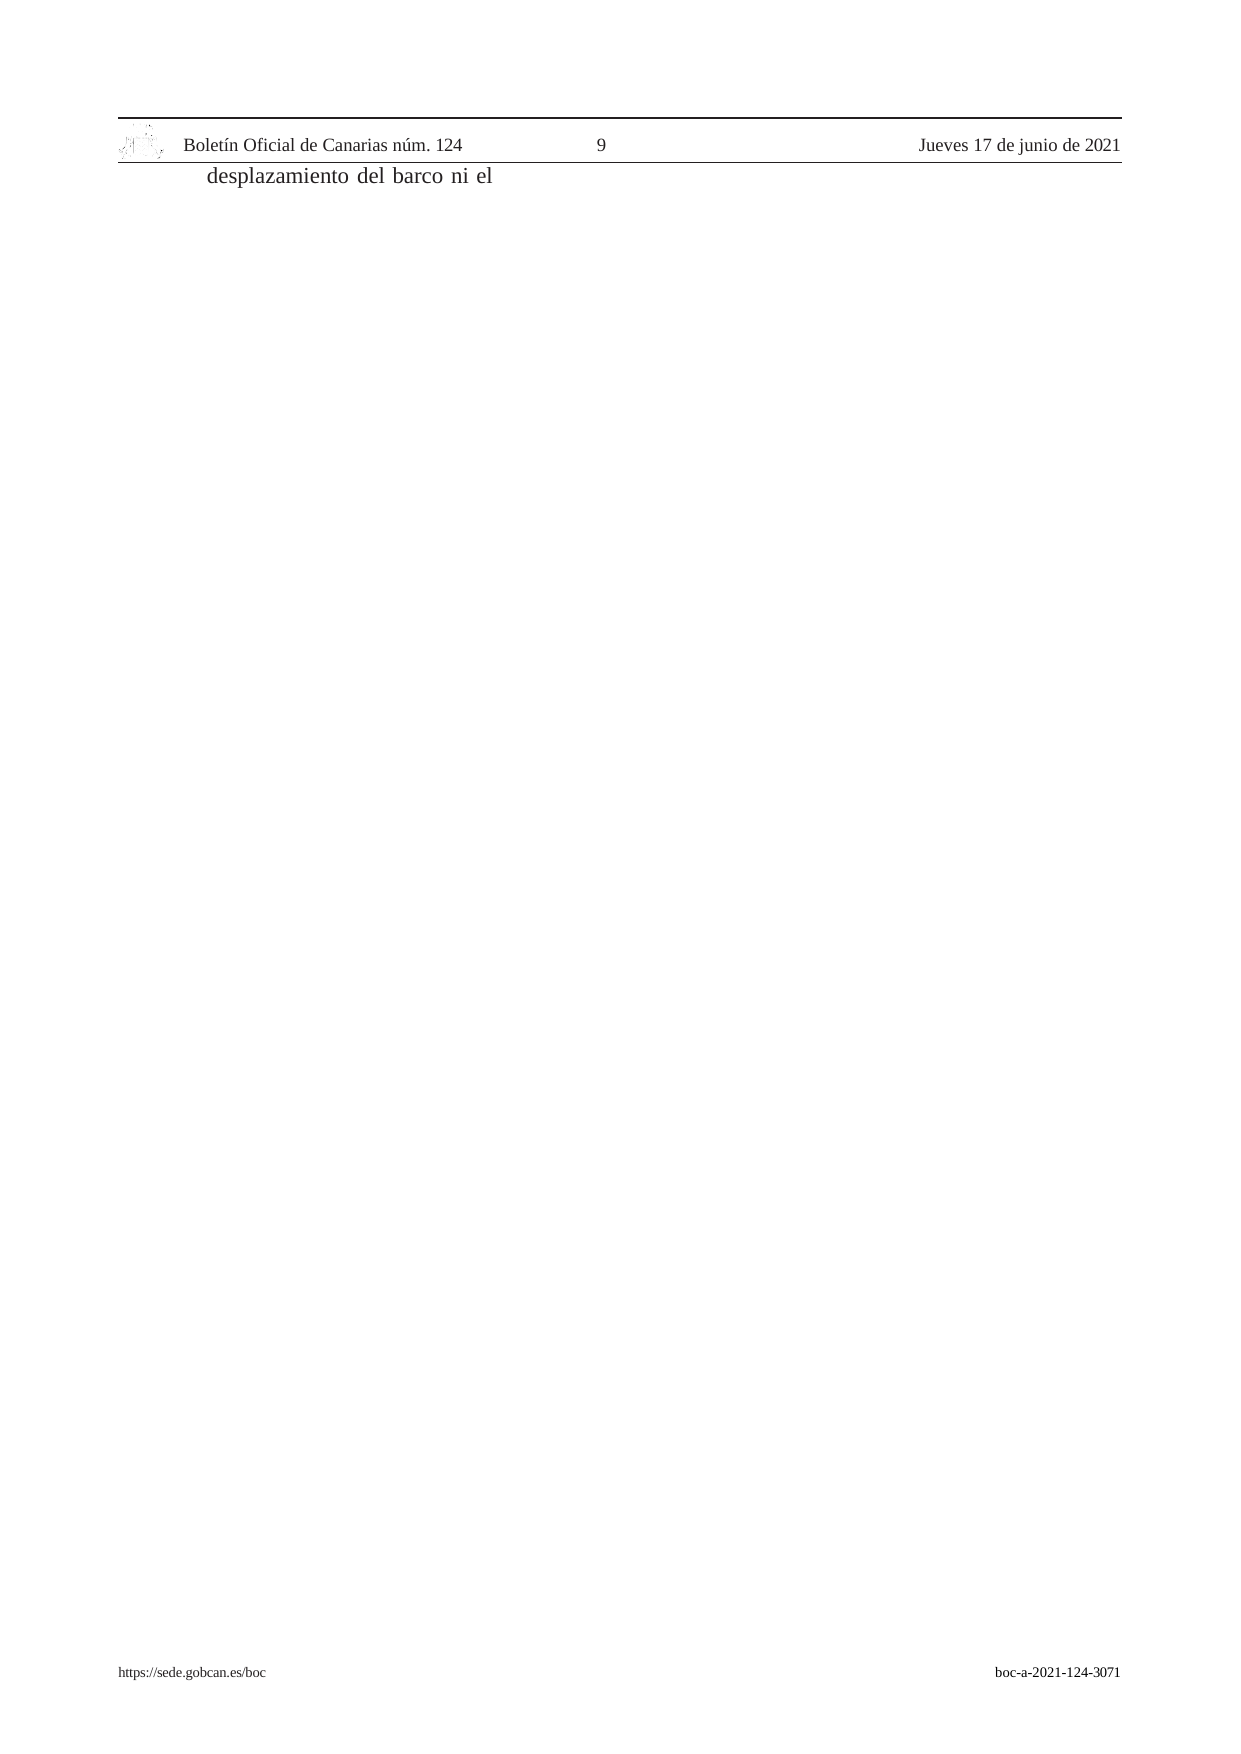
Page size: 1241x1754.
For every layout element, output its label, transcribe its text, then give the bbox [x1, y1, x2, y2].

text desplazamiento del barco ni el [207, 162, 1034, 189]
picture [118, 123, 164, 159]
